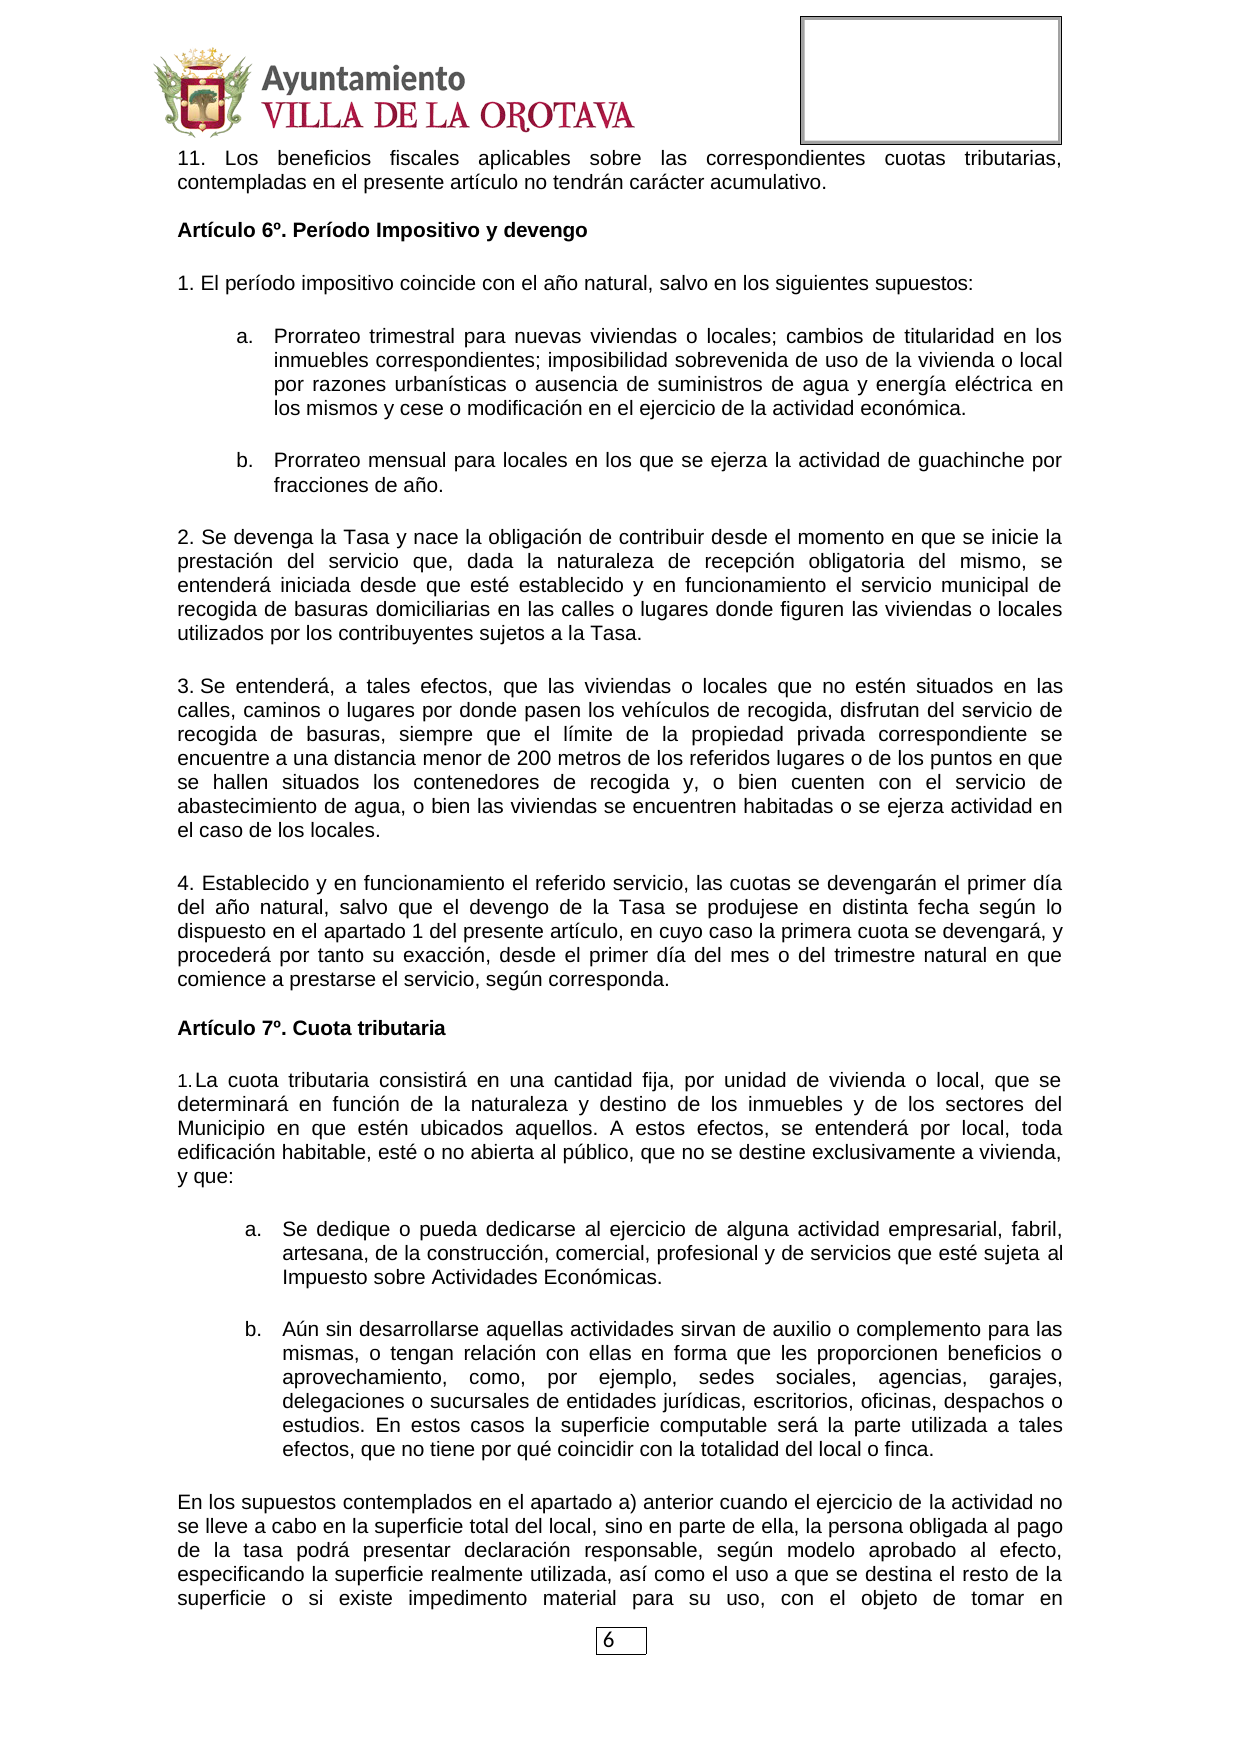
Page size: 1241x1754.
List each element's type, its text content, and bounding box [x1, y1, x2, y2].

text 11. Los beneficios fiscales aplicables sobre las correspondientes cuotas tributarias, contempladas en el presente artículo no tendrán carácter acumulativo. [177, 146, 1063, 194]
list El período impositivo coincide con el año natural, salvo en los siguientes supuestos: [177, 271, 1101, 295]
list Establecido y en funcionamiento el referido servicio, las cuotas se devengarán el primer día del año natural, salvo que el devengo de la Tasa se produjese en distinta fecha según lo dispuesto en el apartado 1 del presente artículo, en cuyo caso la primera cuota se devengará, y procederá por tanto su exacción, desde el primer día del mes o del trimestre natural en que comience a prestarse el servicio, según corresponda. [177, 871, 1063, 991]
list Prorrateo trimestral para nuevas viviendas o locales; cambios de titularidad en los inmuebles correspondientes; imposibilidad sobrevenida de uso de la vivienda o local por razones urbanísticas o ausencia de suministros de agua y energía eléctrica en los mismos y cese o modificación en el ejercicio de la actividad económica. [236, 324, 1063, 419]
list Prorrateo mensual para locales en los que se ejerza la actividad de guachinche por fracciones de año. [236, 448, 1063, 497]
list Se entenderá, a tales efectos, que las viviendas o locales que no estén situados en las calles, caminos o lugares por donde pasen los vehículos de recogida, disfrutan del servicio de recogida de basuras, siempre que el límite de la propiedad privada correspondiente se encuentre a una distancia menor de 200 metros de los referidos lugares o de los puntos en que se hallen situados los contenedores de recogida y, o bien cuenten con el servicio de abastecimiento de agua, o bien las viviendas se encuentren habitadas o se ejerza actividad en el caso de los locales. [177, 674, 1063, 842]
subtitle Artículo 7º. Cuota tributaria [177, 1015, 1101, 1039]
list Aún sin desarrollarse aquellas actividades sirvan de auxilio o complemento para las mismas, o tengan relación con ellas en forma que les proporcionen beneficios o aprovechamiento, como, por ejemplo, sedes sociales, agencias, garajes, delegaciones o sucursales de entidades jurídicas, escritorios, oficinas, despachos o estudios. En estos casos la superficie computable será la parte utilizada a tales efectos, que no tiene por qué coincidir con la totalidad del local o finca. [244, 1317, 1064, 1461]
text En los supuestos contemplados en el apartado a) anterior cuando el ejercicio de la actividad no se lleve a cabo en la superficie total del local, sino en parte de ella, la persona obligada al pago de la tasa podrá presentar declaración responsable, según modelo aprobado al efecto, especificando la superficie realmente utilizada, así como el uso a que se destina el resto de la superficie o si existe impedimento material para su uso, con el objeto de tomar en [177, 1490, 1063, 1610]
list Se dedique o pueda dedicarse al ejercicio de alguna actividad empresarial, fabril, artesana, de la construcción, comercial, profesional y de servicios que esté sujeta al Impuesto sobre Actividades Económicas. [244, 1217, 1063, 1289]
picture [141, 40, 643, 148]
list La cuota tributaria consistirá en una cantidad fija, por unidad de vivienda o local, que se determinará en función de la naturaleza y destino de los inmuebles y de los sectores del Municipio en que estén ubicados aquellos. A estos efectos, se entenderá por local, toda edificación habitable, esté o no abierta al público, que no se destine exclusivamente a vivienda, y que: [177, 1068, 1063, 1188]
subtitle Artículo 6º. Período Impositivo y devengo [177, 218, 1101, 242]
list Se devenga la Tasa y nace la obligación de contribuir desde el momento en que se inicie la prestación del servicio que, dada la naturaleza de recepción obligatoria del mismo, se entenderá iniciada desde que esté establecido y en funcionamiento el servicio municipal de recogida de basuras domiciliarias en las calles o lugares donde figuren las viviendas o locales utilizados por los contribuyentes sujetos a la Tasa. [177, 525, 1063, 645]
